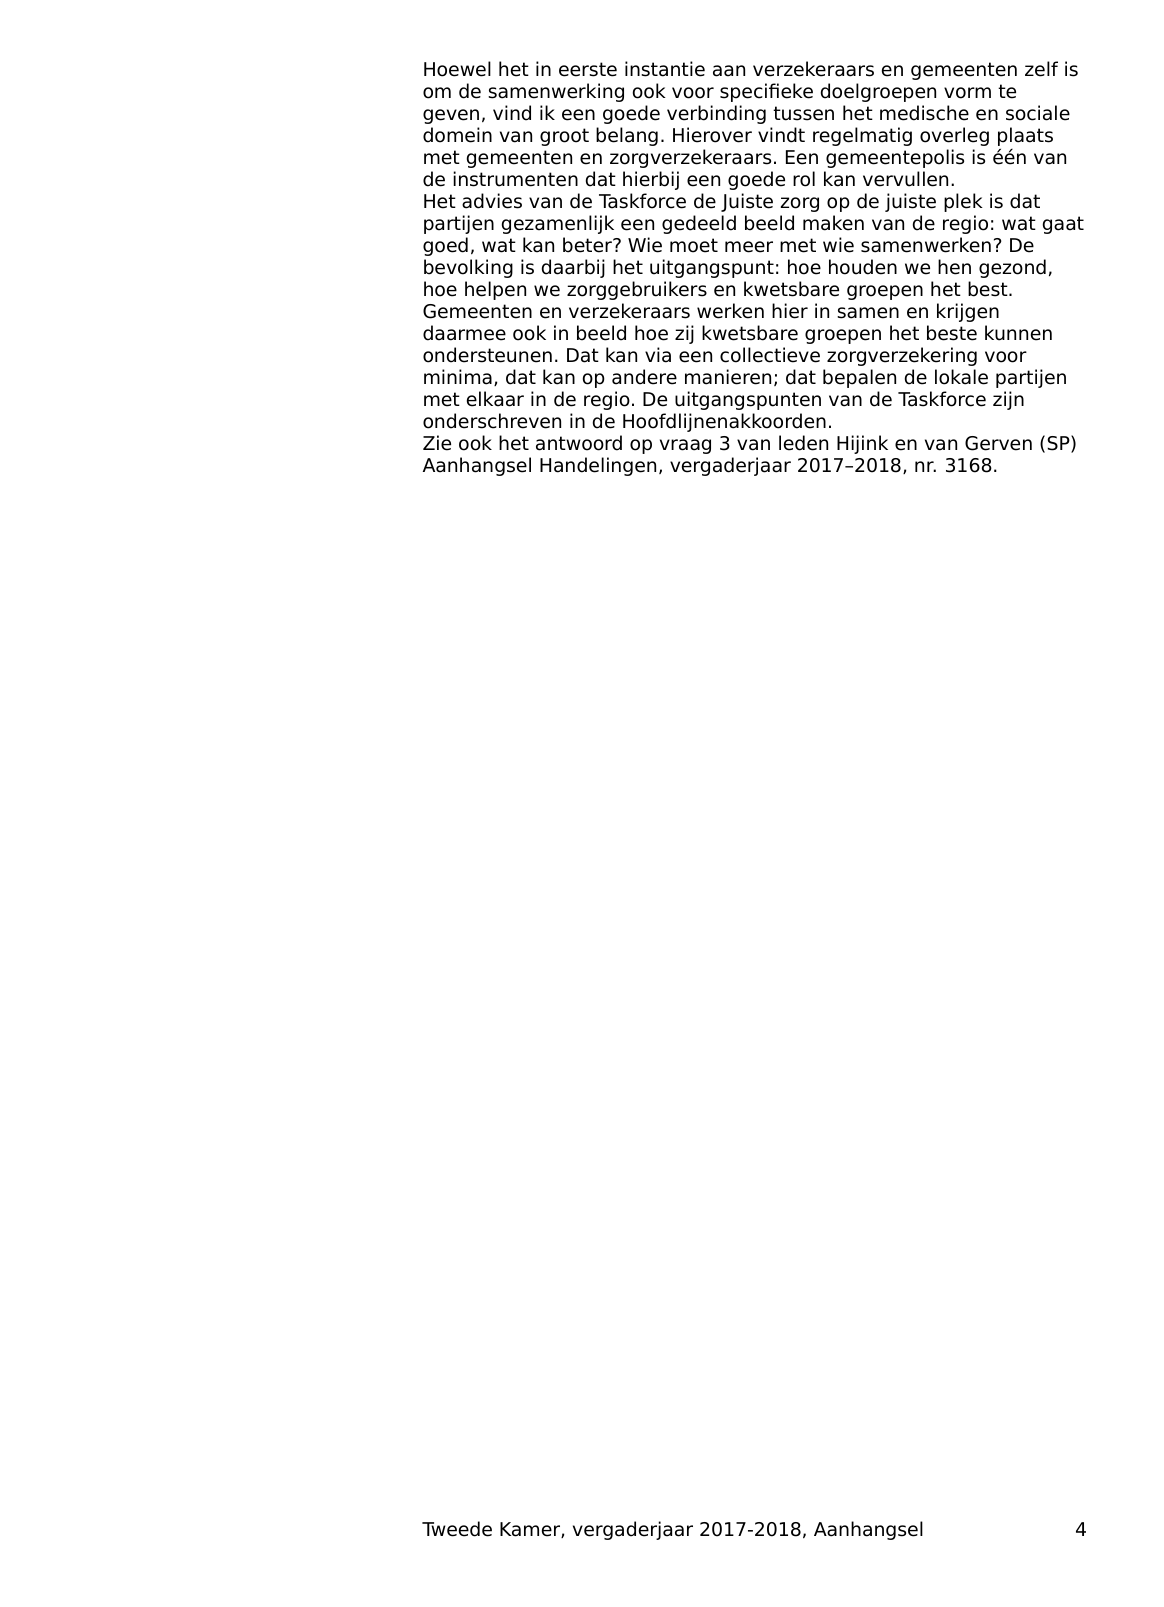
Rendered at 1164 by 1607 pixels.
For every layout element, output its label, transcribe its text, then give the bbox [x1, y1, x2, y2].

text Hoewel het in eerste instantie aan verzekeraars en gemeenten zelf is om de samenwerking ook voor specifieke doelgroepen vorm te geven, vind ik een goede verbinding tussen het medische en sociale domein van groot belang. Hierover vindt regelmatig overleg plaats met gemeenten en zorgverzekeraars. Een gemeentepolis is één van de instrumenten dat hierbij een goede rol kan vervullen. [422, 59, 1087, 191]
text Zie ook het antwoord op vraag 3 van leden Hijink en van Gerven (SP) Aanhangsel Handelingen, vergaderjaar 2017–2018, nr. 3168. [422, 433, 1087, 477]
text Het advies van de Taskforce de Juiste zorg op de juiste plek is dat partijen gezamenlijk een gedeeld beeld maken van de regio: wat gaat goed, wat kan beter? Wie moet meer met wie samenwerken? De bevolking is daarbij het uitgangspunt: hoe houden we hen gezond, hoe helpen we zorggebruikers en kwetsbare groepen het best. Gemeenten en verzekeraars werken hier in samen en krijgen daarmee ook in beeld hoe zij kwetsbare groepen het beste kunnen ondersteunen. Dat kan via een collectieve zorgverzekering voor minima, dat kan op andere manieren; dat bepalen de lokale partijen met elkaar in de regio. De uitgangspunten van de Taskforce zijn onderschreven in de Hoofdlijnenakkoorden. [422, 191, 1087, 433]
